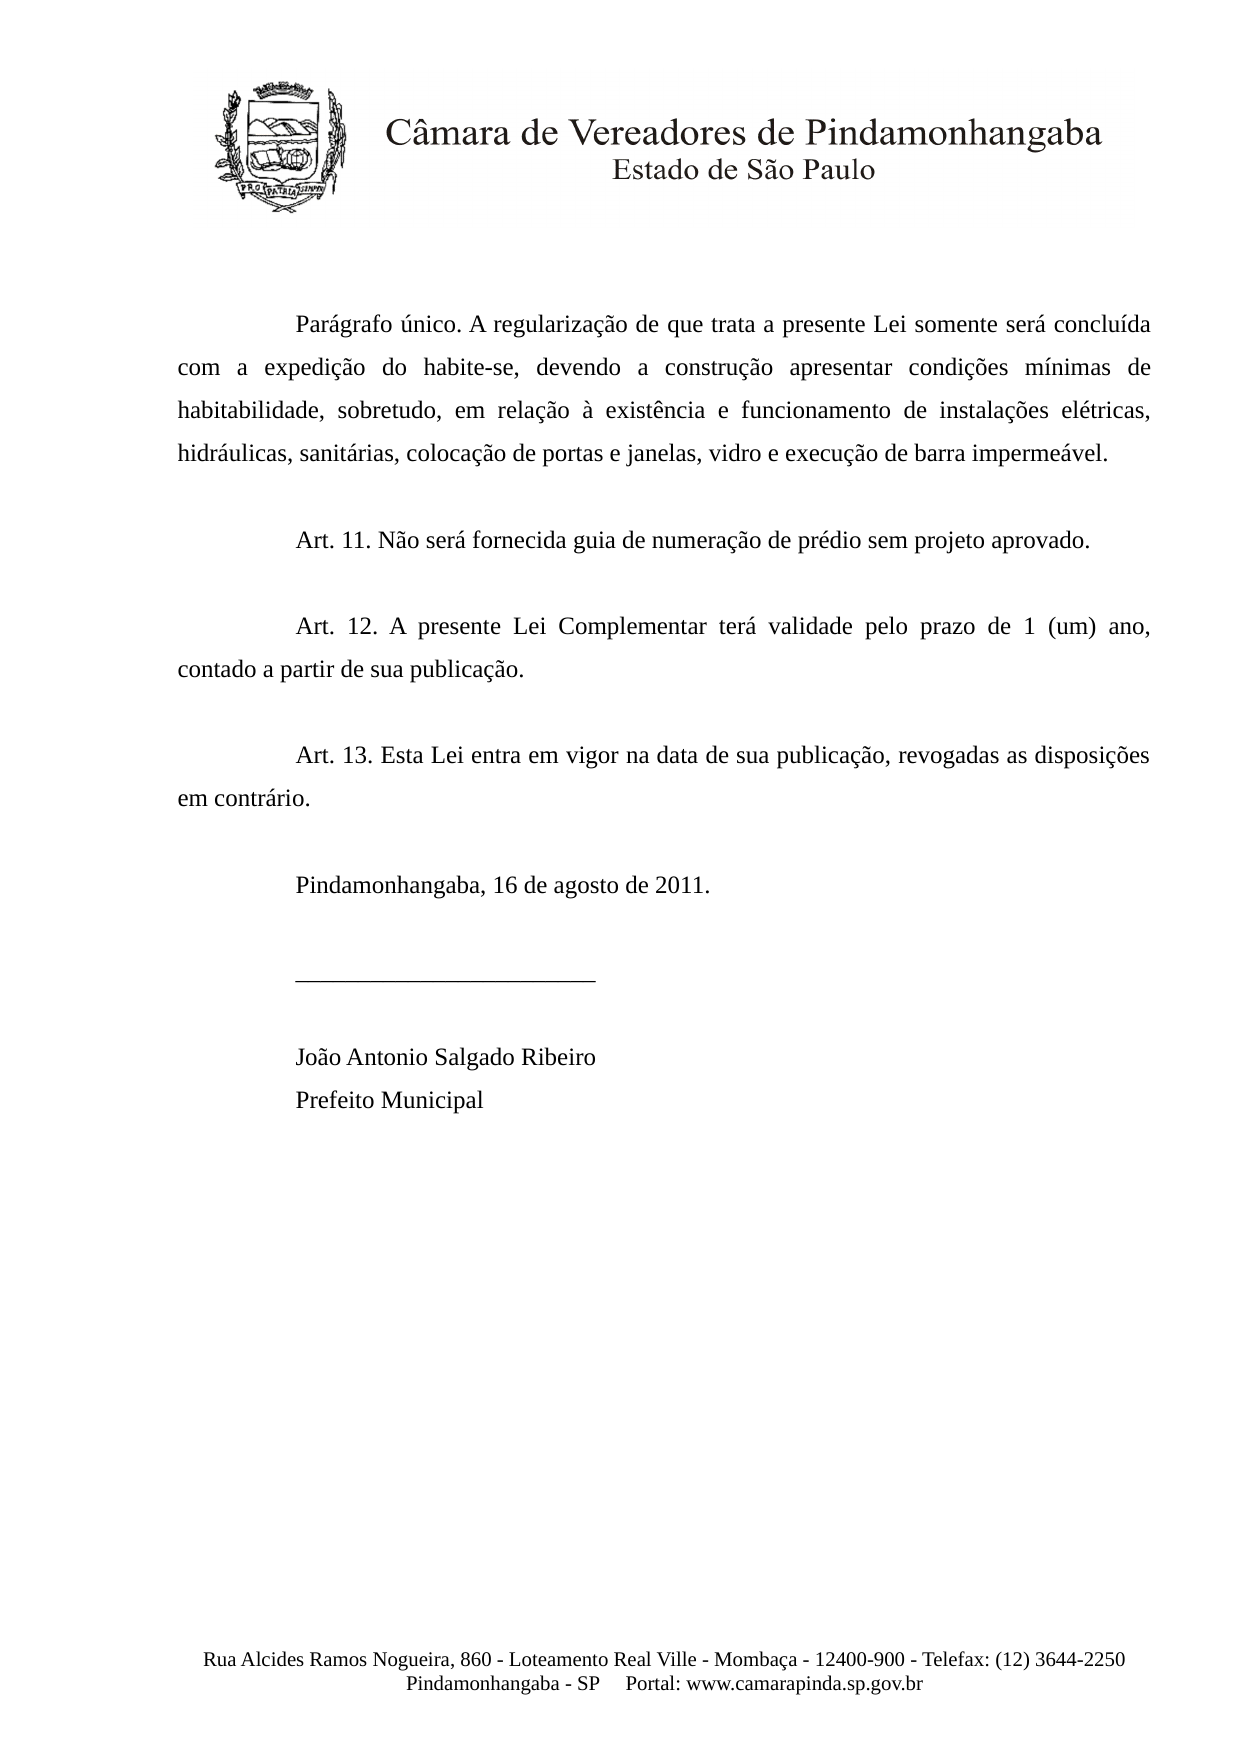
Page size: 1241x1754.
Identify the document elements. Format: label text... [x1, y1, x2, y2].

text ________________________ [177, 956, 1152, 985]
text Art. 12. A presente Lei Complementar terá validade pelo prazo de 1 (um) ano, contado a partir de sua publicação. [177, 611, 1152, 683]
picture [193, 68, 1135, 228]
text Pindamonhangaba, 16 de agosto de 2011. [177, 870, 1152, 898]
text Art. 11. Não será fornecida guia de numeração de prédio sem projeto aprovado. [177, 525, 1152, 553]
text Prefeito Municipal [177, 1085, 1152, 1114]
text Art. 13. Esta Lei entra em vigor na data de sua publicação, revogadas as disposições em contrário. [177, 740, 1152, 812]
text João Antonio Salgado Ribeiro [177, 1042, 1152, 1071]
text Parágrafo único. A regularização de que trata a presente Lei somente será concluída com a expedição do habite-se, devendo a construção apresentar condições mínimas de habitabilidade, sobretudo, em relação à existência e funcionamento de instalações elétricas, hidráulicas, sanitárias, colocação de portas e janelas, vidro e execução de barra impermeável. [177, 309, 1152, 467]
